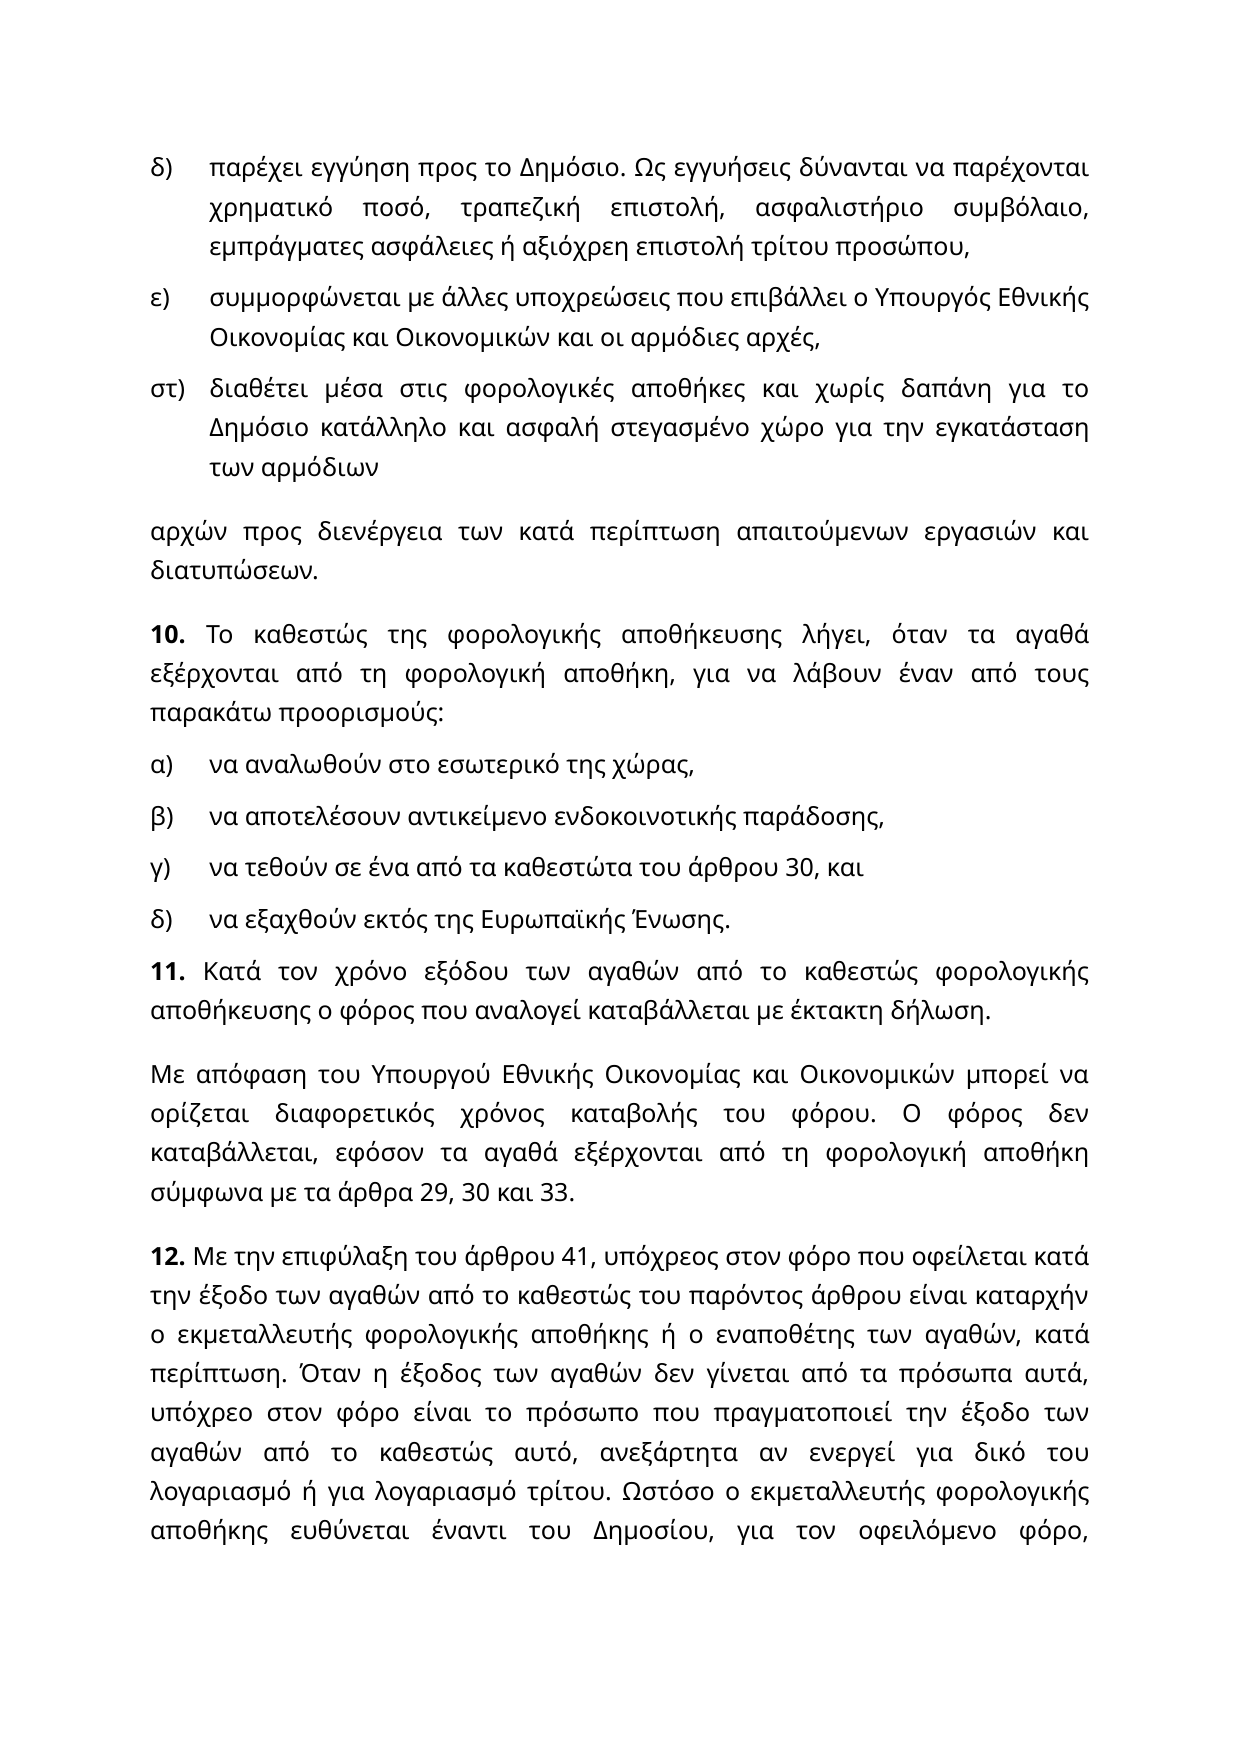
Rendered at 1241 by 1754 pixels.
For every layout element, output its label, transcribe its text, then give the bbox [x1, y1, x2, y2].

list ε) συμμορφώνεται με άλλες υποχρεώσεις που επιβάλλει ο Υπουργός Εθνικής Οικονομίας και Οικονομικών και οι αρμόδιες αρχές, [150, 280, 1090, 353]
text 12. Με την επιφύλαξη του άρθρου 41, υπόχρεος στον φόρο που οφείλεται κατά την έξοδο των αγαθών από το καθεστώς του παρόντος άρθρου είναι καταρχήν ο εκμεταλλευτής φορολογικής αποθήκης ή ο εναποθέτης των αγαθών, κατά περίπτωση. Όταν η έξοδος των αγαθών δεν γίνεται από τα πρόσωπα αυτά, υπόχρεο στον φόρο είναι το πρόσωπο που πραγματοποιεί την έξοδο των αγαθών από το καθεστώς αυτό, ανεξάρτητα αν ενεργεί για δικό του λογαριασμό ή για λογαριασμό τρίτου. Ωστόσο ο εκμεταλλευτής φορολογικής αποθήκης ευθύνεται έναντι του Δημοσίου, για τον οφειλόμενο φόρο, [150, 1238, 1090, 1547]
list α) να αναλωθούν στο εσωτερικό της χώρας, [150, 747, 1090, 781]
list γ) να τεθούν σε ένα από τα καθεστώτα του άρθρου 30, και [150, 850, 1090, 884]
text Με απόφαση του Υπουργού Εθνικής Οικονομίας και Οικονομικών μπορεί να ορίζεται διαφορετικός χρόνος καταβολής του φόρου. Ο φόρος δεν καταβάλλεται, εφόσον τα αγαθά εξέρχονται από τη φορολογική αποθήκη σύμφωνα με τα άρθρα 29, 30 και 33. [150, 1057, 1090, 1208]
text 11. Κατά τον χρόνο εξόδου των αγαθών από το καθεστώς φορολογικής αποθήκευσης ο φόρος που αναλογεί καταβάλλεται με έκτακτη δήλωση. [150, 953, 1090, 1027]
list δ) να εξαχθούν εκτός της Ευρωπαϊκής Ένωσης. [150, 902, 1090, 936]
text 10. Το καθεστώς της φορολογικής αποθήκευσης λήγει, όταν τα αγαθά εξέρχονται από τη φορολογική αποθήκη, για να λάβουν έναν από τους παρακάτω προορισμούς: [150, 617, 1090, 729]
list δ) παρέχει εγγύηση προς το Δημόσιο. Ως εγγυήσεις δύνανται να παρέχονται χρηματικό ποσό, τραπεζική επιστολή, ασφαλιστήριο συμβόλαιο, εμπράγματες ασφάλειες ή αξιόχρεη επιστολή τρίτου προσώπου, [150, 150, 1090, 262]
text αρχών προς διενέργεια των κατά περίπτωση απαιτούμενων εργασιών και διατυπώσεων. [150, 513, 1090, 587]
list στ) διαθέτει μέσα στις φορολογικές αποθήκες και χωρίς δαπάνη για το Δημόσιο κατάλληλο και ασφαλή στεγασμένο χώρο για την εγκατάσταση των αρμόδιων [150, 371, 1090, 483]
list β) να αποτελέσουν αντικείμενο ενδοκοινοτικής παράδοσης, [150, 798, 1090, 832]
